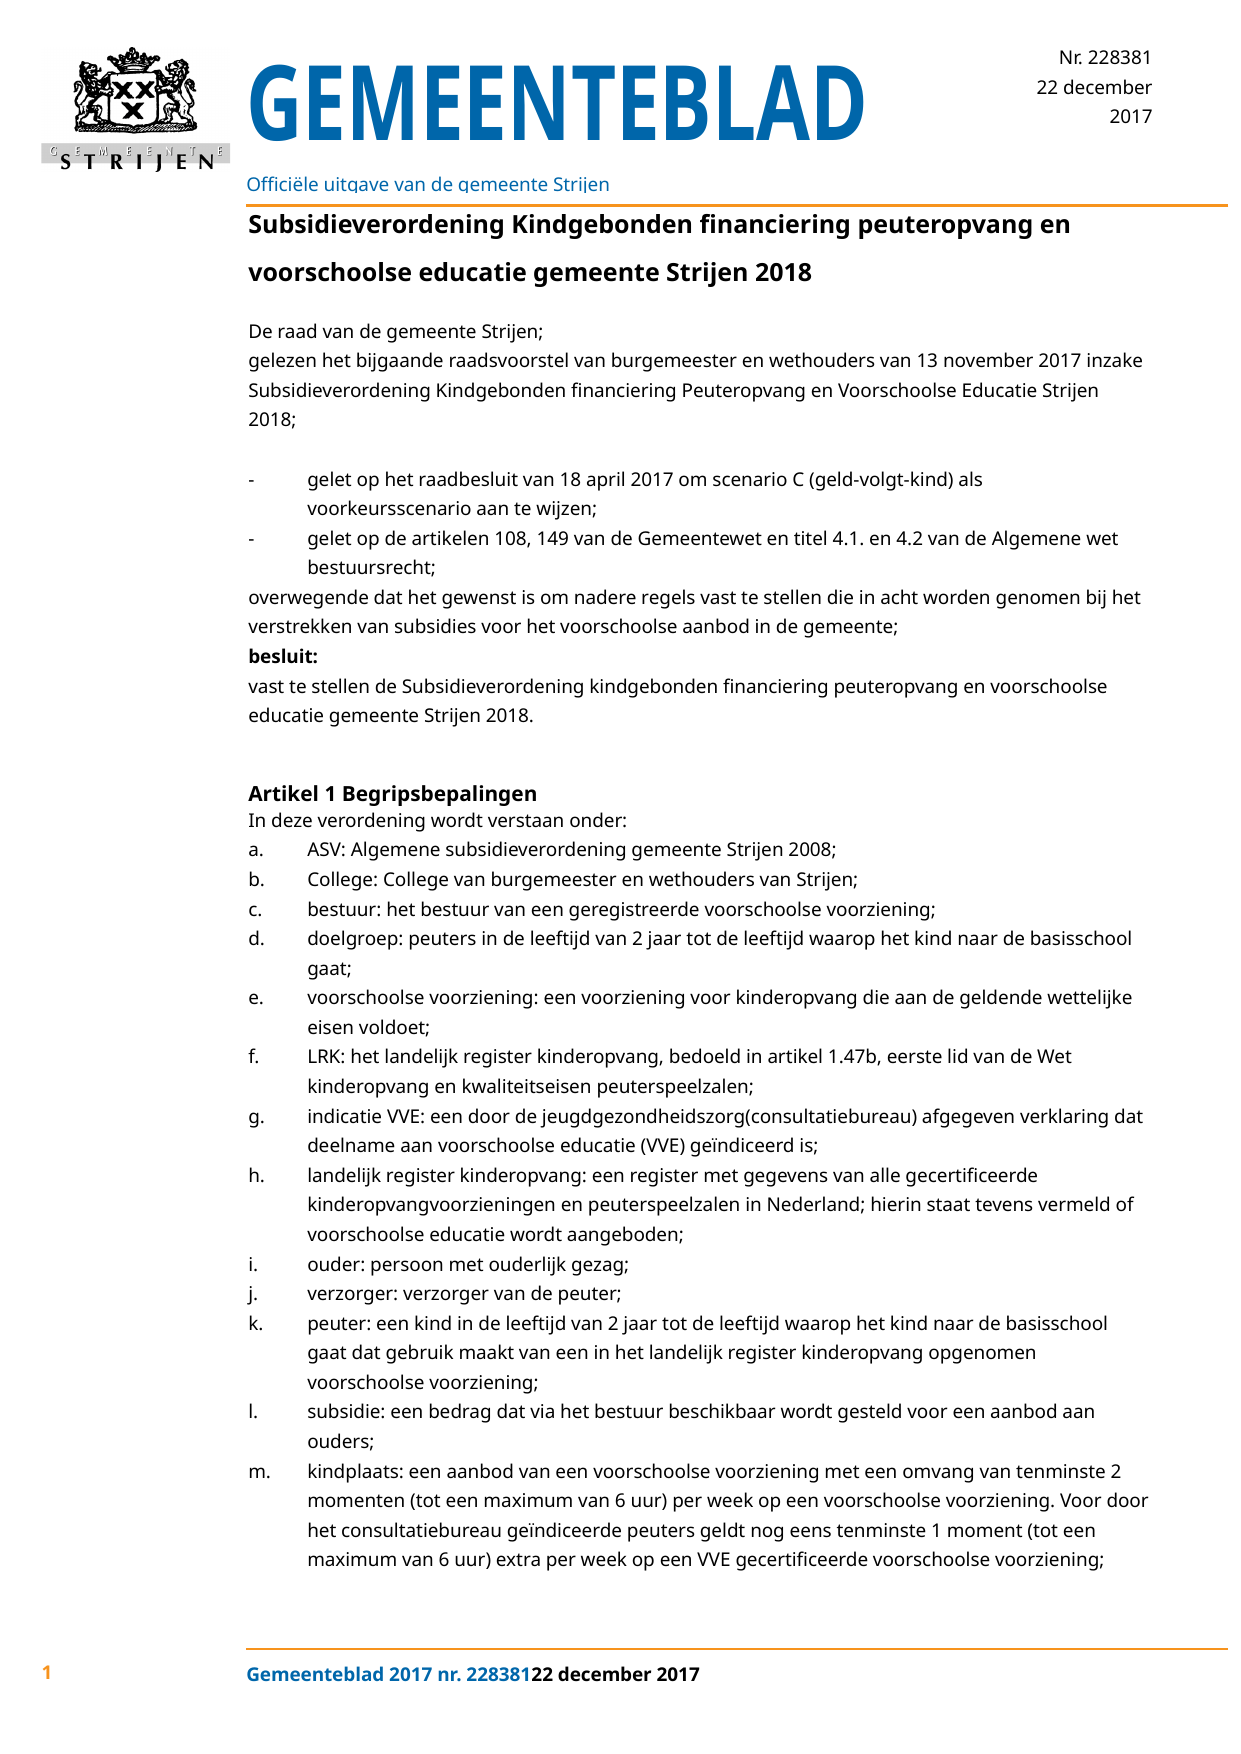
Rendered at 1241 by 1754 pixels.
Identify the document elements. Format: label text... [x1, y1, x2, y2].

list gelet op de artikelen 108, 149 van de Gemeentewet en titel 4.1. en 4.2 van de Algemene wet bestuursrecht; [248, 525, 1152, 580]
list kindplaats: een aanbod van een voorschoolse voorziening met een omvang van tenminste 2 momenten (tot een maximum van 6 uur) per week op een voorschoolse voorziening. Voor door het consultatiebureau geïndiceerde peuters geldt nog eens tenminste 1 moment (tot een maximum van 6 uur) extra per week op een VVE gecertificeerde voorschoolse voorziening; [248, 1458, 1152, 1572]
text besluit: [248, 643, 1152, 669]
list LRK: het landelijk register kinderopvang, bedoeld in artikel 1.47b, eerste lid van de Wet kinderopvang en kwaliteitseisen peuterspeelzalen; [248, 1044, 1152, 1099]
list voorschoolse voorziening: een voorziening voor kinderopvang die aan de geldende wettelijke eisen voldoet; [248, 984, 1152, 1040]
list subsidie: een bedrag dat via het bestuur beschikbaar wordt gesteld voor een aanbod aan ouders; [248, 1399, 1152, 1454]
text De raad van de gemeente Strijen; [248, 318, 1152, 344]
text Subsidieverordening Kindgebonden financiering peuteropvang en voorschoolse educatie gemeente Strijen 2018 [248, 207, 1152, 288]
text Artikel 1 Begripsbepalingen [248, 779, 1152, 807]
picture [41, 47, 231, 172]
list ouder: persoon met ouderlijk gezag; [248, 1251, 1152, 1277]
list bestuur: het bestuur van een geregistreerde voorschoolse voorziening; [248, 896, 1152, 922]
list landelijk register kinderopvang: een register met gegevens van alle gecertificeerde kinderopvangvoorzieningen en peuterspeelzalen in Nederland; hierin staat tevens vermeld of voorschoolse educatie wordt aangeboden; [248, 1162, 1152, 1247]
list gelet op het raadbesluit van 18 april 2017 om scenario C (geld-volgt-kind) als voorkeursscenario aan te wijzen; [248, 466, 1152, 521]
list verzorger: verzorger van de peuter; [248, 1280, 1152, 1306]
list College: College van burgemeester en wethouders van Strijen; [248, 866, 1152, 892]
text overwegende dat het gewenst is om nadere regels vast te stellen die in acht worden genomen bij het verstrekken van subsidies voor het voorschoolse aanbod in de gemeente; [248, 584, 1152, 639]
text vast te stellen de Subsidieverordening kindgebonden financiering peuteropvang en voorschoolse educatie gemeente Strijen 2018. [248, 673, 1152, 728]
list ASV: Algemene subsidieverordening gemeente Strijen 2008; [248, 837, 1152, 862]
text gelezen het bijgaande raadsvoorstel van burgemeester en wethouders van 13 november 2017 inzake Subsidieverordening Kindgebonden financiering Peuteropvang en Voorschoolse Educatie Strijen 2018; [248, 347, 1152, 432]
list doelgroep: peuters in de leeftijd van 2 jaar tot de leeftijd waarop het kind naar de basisschool gaat; [248, 925, 1152, 981]
list peuter: een kind in de leeftijd van 2 jaar tot de leeftijd waarop het kind naar de basisschool gaat dat gebruik maakt van een in het landelijk register kinderopvang opgenomen voorschoolse voorziening; [248, 1310, 1152, 1395]
list indicatie VVE: een door de jeugdgezondheidszorg(consultatiebureau) afgegeven verklaring dat deelname aan voorschoolse educatie (VVE) geïndiceerd is; [248, 1103, 1152, 1158]
text In deze verordening wordt verstaan onder: [248, 807, 1152, 833]
